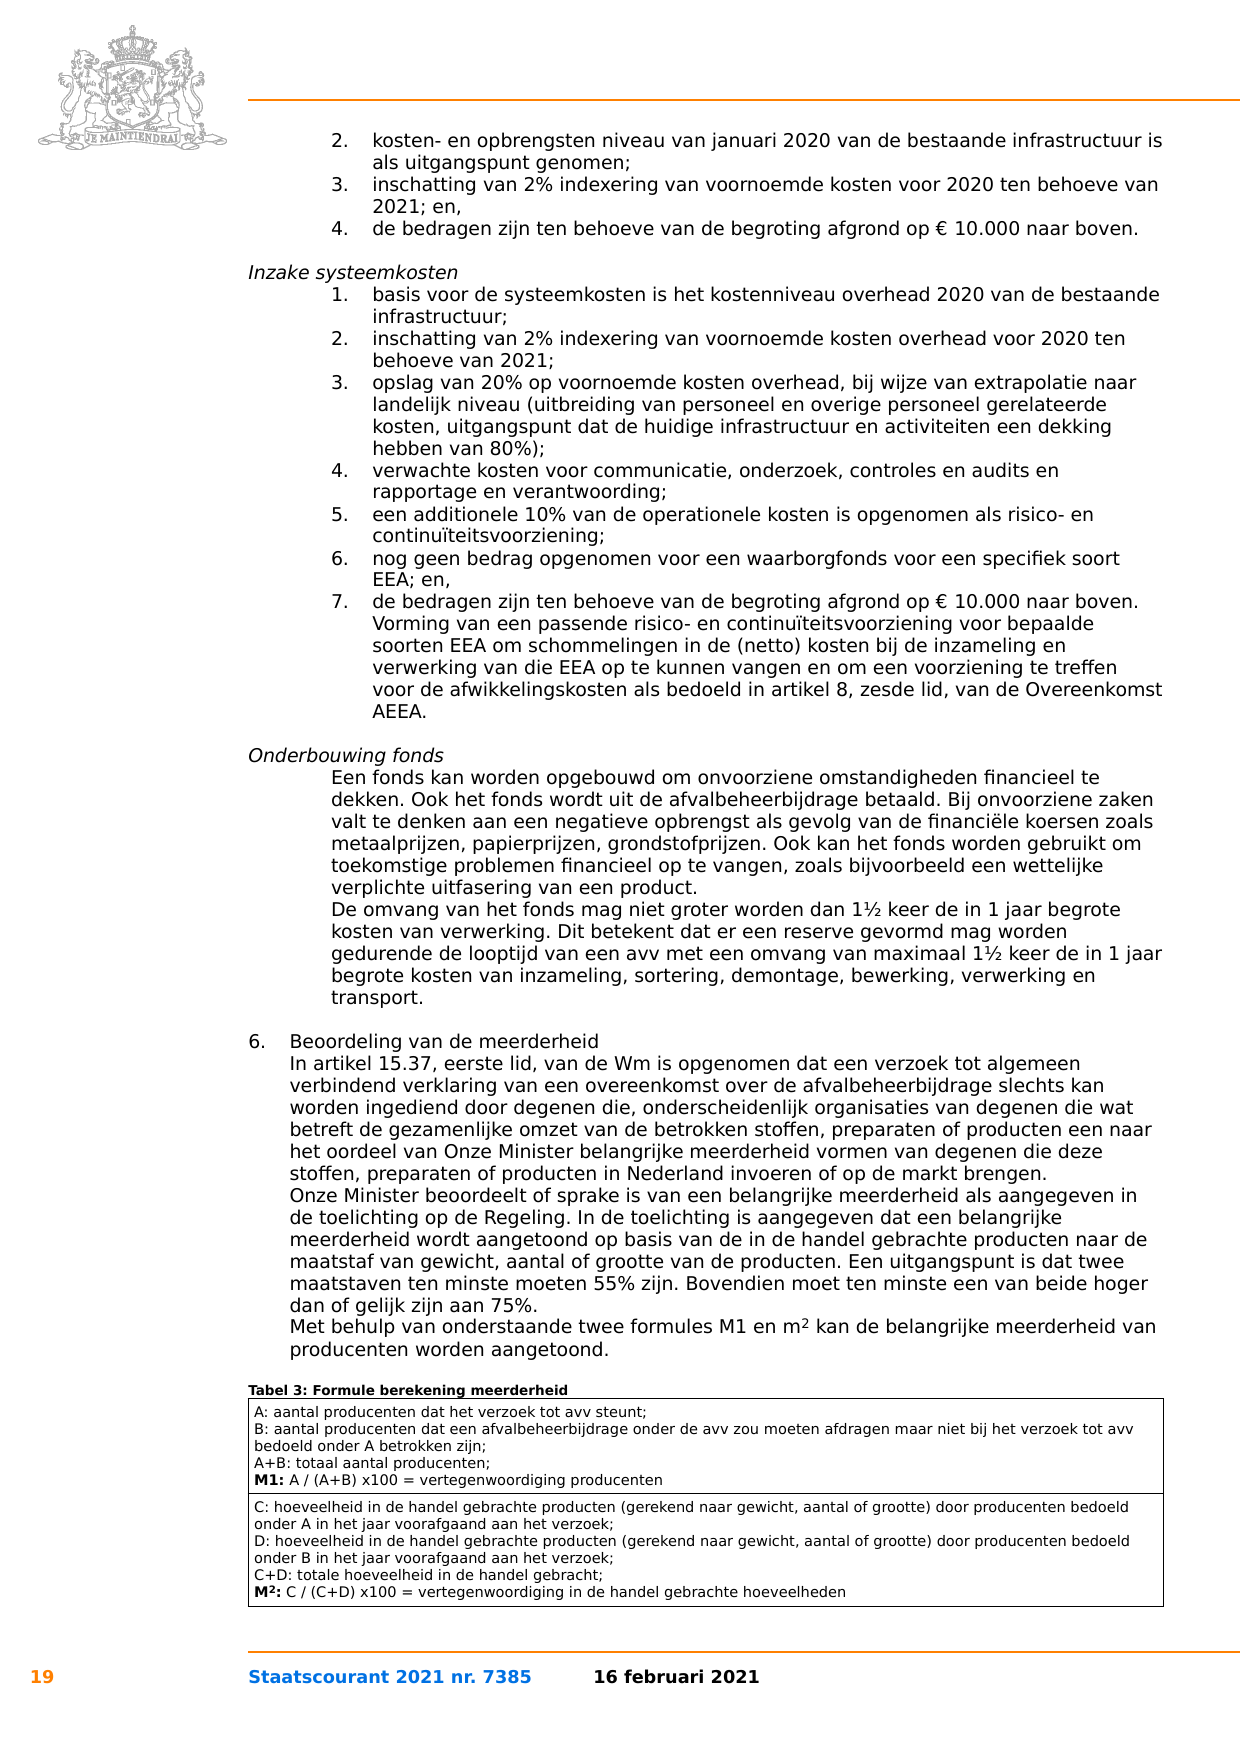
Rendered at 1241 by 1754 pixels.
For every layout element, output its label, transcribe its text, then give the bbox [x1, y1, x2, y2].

text 3. opslag van 20% op voornoemde kosten overhead, bij wijze van extrapolatie naar landelijk niveau (uitbreiding van personeel en overige personeel gerelateerde kosten, uitgangspunt dat de huidige infrastructuur en activiteiten een dekking hebben van 80%); [331, 372, 1163, 459]
table_header Tabel 3: Formule berekening meerderheid [248, 1382, 1163, 1398]
text 2. kosten- en opbrengsten niveau van januari 2020 van de bestaande infrastructuur is als uitgangspunt genomen; [331, 130, 1163, 174]
text 2. inschatting van 2% indexering van voornoemde kosten overhead voor 2020 ten behoeve van 2021; [331, 328, 1163, 372]
table_cell C: hoeveelheid in de handel gebrachte producten (gerekend naar gewicht, aantal of grootte) door producenten bedoeld onder A in het jaar voorafgaand aan het verzoek; D: hoeveelheid in de handel gebrachte producten (gerekend naar gewicht, aantal of grootte) door producenten bedoeld onder B in het jaar voorafgaand aan het verzoek; C+D: totale hoeveelheid in de handel gebracht; M2: C / (C+D) x100 = vertegenwoordiging in de handel gebrachte hoeveelheden [249, 1494, 1163, 1606]
text 7. de bedragen zijn ten behoeve van de begroting afgrond op € 10.000 naar boven. [331, 591, 1163, 613]
text Een fonds kan worden opgebouwd om onvoorziene omstandigheden financieel te dekken. Ook het fonds wordt uit de afvalbeheerbijdrage betaald. Bij onvoorziene zaken valt te denken aan een negatieve opbrengst als gevolg van de financiële koersen zoals metaalprijzen, papierprijzen, grondstofprijzen. Ook kan het fonds worden gebruikt om toekomstige problemen financieel op te vangen, zoals bijvoorbeeld een wettelijke verplichte uitfasering van een product. [331, 767, 1163, 899]
picture [38, 25, 227, 150]
text De omvang van het fonds mag niet groter worden dan 1½ keer de in 1 jaar begrote kosten van verwerking. Dit betekent dat er een reserve gevormd mag worden gedurende de looptijd van een avv met een omvang van maximaal 1½ keer de in 1 jaar begrote kosten van inzameling, sortering, demontage, bewerking, verwerking en transport. [331, 899, 1163, 1009]
subtitle Inzake systeemkosten [248, 262, 1163, 284]
text 5. een additionele 10% van de operationele kosten is opgenomen als risico- en continuïteitsvoorziening; [331, 503, 1163, 547]
text 6. nog geen bedrag opgenomen voor een waarborgfonds voor een specifiek soort EEA; en, [331, 547, 1163, 591]
table_cell A: aantal producenten dat het verzoek tot avv steunt; B: aantal producenten dat een afvalbeheerbijdrage onder de avv zou moeten afdragen maar niet bij het verzoek tot avv bedoeld onder A betrokken zijn; A+B: totaal aantal producenten; M1: A / (A+B) x100 = vertegenwoordiging producenten [249, 1399, 1163, 1493]
text 1. basis voor de systeemkosten is het kostenniveau overhead 2020 van de bestaande infrastructuur; [331, 284, 1163, 328]
subtitle Onderbouwing fonds [248, 745, 1163, 767]
text 3. inschatting van 2% indexering van voornoemde kosten voor 2020 ten behoeve van 2021; en, [331, 174, 1163, 218]
text Onze Minister beoordeelt of sprake is van een belangrijke meerderheid als aangegeven in de toelichting op de Regeling. In de toelichting is aangegeven dat een belangrijke meerderheid wordt aangetoond op basis van de in de handel gebrachte producten naar de maatstaf van gewicht, aantal of grootte van de producten. Een uitgangspunt is dat twee maatstaven ten minste moeten 55% zijn. Bovendien moet ten minste een van beide hoger dan of gelijk zijn aan 75%. [289, 1184, 1163, 1316]
text 6. Beoordeling van de meerderheid [248, 1031, 1163, 1053]
text Vorming van een passende risico- en continuïteitsvoorziening voor bepaalde soorten EEA om schommelingen in de (netto) kosten bij de inzameling en verwerking van die EEA op te kunnen vangen en om een voorziening te treffen voor de afwikkelingskosten als bedoeld in artikel 8, zesde lid, van de Overeenkomst AEEA. [372, 613, 1163, 723]
text 4. de bedragen zijn ten behoeve van de begroting afgrond op € 10.000 naar boven. [331, 218, 1163, 240]
text Met behulp van onderstaande twee formules M1 en m2 kan de belangrijke meerderheid van producenten worden aangetoond. [289, 1316, 1163, 1360]
text In artikel 15.37, eerste lid, van de Wm is opgenomen dat een verzoek tot algemeen verbindend verklaring van een overeenkomst over de afvalbeheerbijdrage slechts kan worden ingediend door degenen die, onderscheidenlijk organisaties van degenen die wat betreft de gezamenlijke omzet van de betrokken stoffen, preparaten of producten een naar het oordeel van Onze Minister belangrijke meerderheid vormen van degenen die deze stoffen, preparaten of producten in Nederland invoeren of op de markt brengen. [289, 1053, 1163, 1184]
text 4. verwachte kosten voor communicatie, onderzoek, controles en audits en rapportage en verantwoording; [331, 459, 1163, 503]
